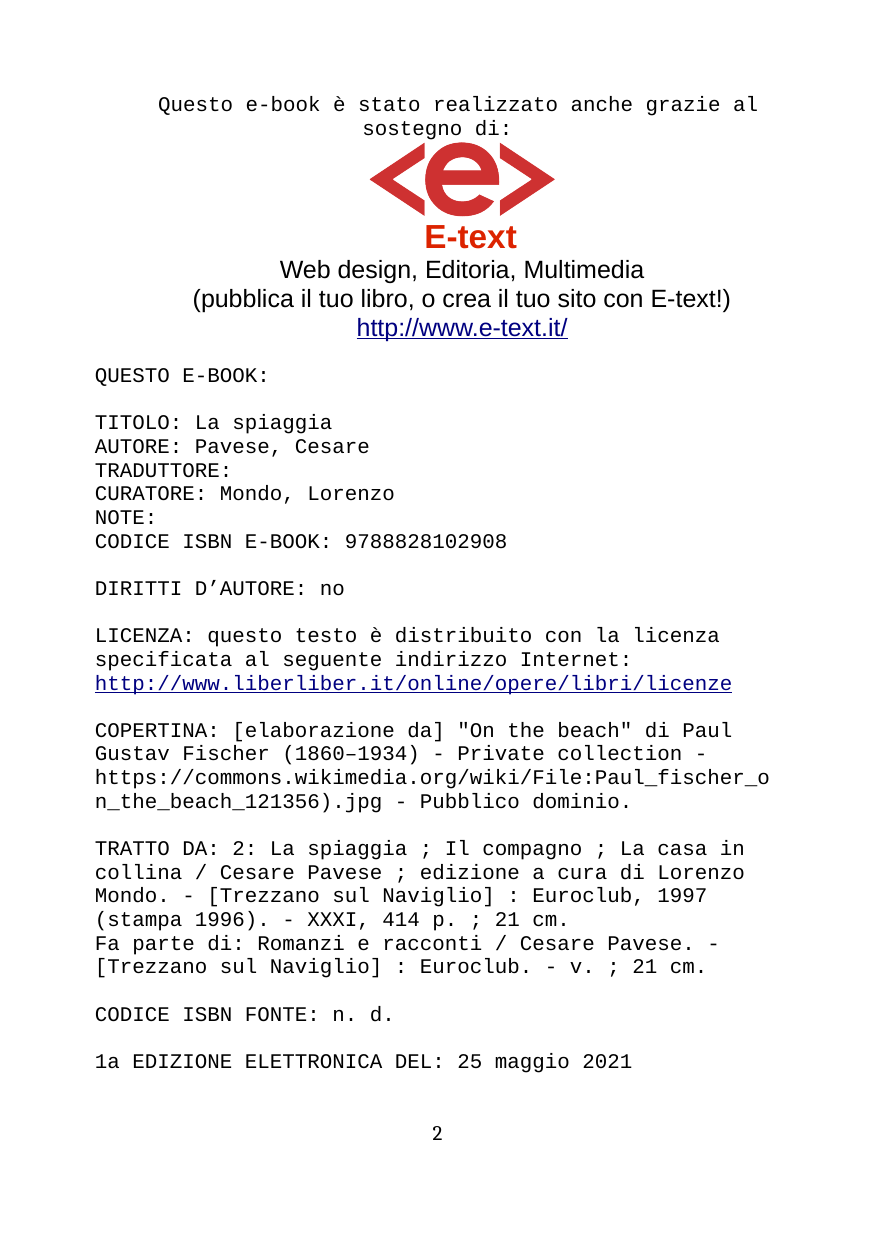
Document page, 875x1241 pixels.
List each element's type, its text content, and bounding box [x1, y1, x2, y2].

picture [368, 141, 556, 217]
text TRADUTTORE: [94, 460, 779, 483]
text AUTORE: Pavese, Cesare [94, 436, 779, 460]
text Questo e-book è stato realizzato anche grazie al sostegno di: [94, 94, 779, 142]
text CODICE ISBN FONTE: n. d. [94, 1003, 779, 1027]
text 1a EDIZIONE ELETTRONICA DEL: 25 maggio 2021 [94, 1051, 779, 1074]
text http://www.e-text.it/ [94, 313, 779, 341]
text Fa parte di: Romanzi e racconti / Cesare Pavese. - [Trezzano sul Naviglio] : Euroclub. - v. ; 21 cm. [94, 933, 779, 980]
text TITOLO: La spiaggia [94, 412, 779, 436]
text DIRITTI D’AUTORE: no [94, 578, 779, 602]
text CODICE ISBN E-BOOK: 9788828102908 [94, 531, 779, 554]
text CURATORE: Mondo, Lorenzo [94, 483, 779, 507]
text NOTE: [94, 507, 779, 531]
text E-text [94, 217, 779, 255]
text (pubblica il tuo libro, o crea il tuo sito con E-text!) [94, 284, 779, 313]
text LICENZA: questo testo è distribuito con la licenza specificata al seguente indirizzo Internet: http://www.liberliber.it/online/opere/libri/licenze [94, 625, 779, 696]
text QUESTO E-BOOK: [94, 365, 779, 389]
text TRATTO DA: 2: La spiaggia ; Il compagno ; La casa in collina / Cesare Pavese ; edizione a cura di Lorenzo Mondo. - [Trezzano sul Naviglio] : Euroclub, 1997 (stampa 1996). - XXXI, 414 p. ; 21 cm. [94, 838, 779, 933]
text COPERTINA: [elaborazione da] "On the beach" di Paul Gustav Fischer (1860–1934) - Private collection - https://commons.wikimedia.org/wiki/File:Paul_fischer_on_the_beach_121356).jpg - Pubblico dominio. [94, 720, 779, 814]
text Web design, Editoria, Multimedia [94, 255, 779, 284]
